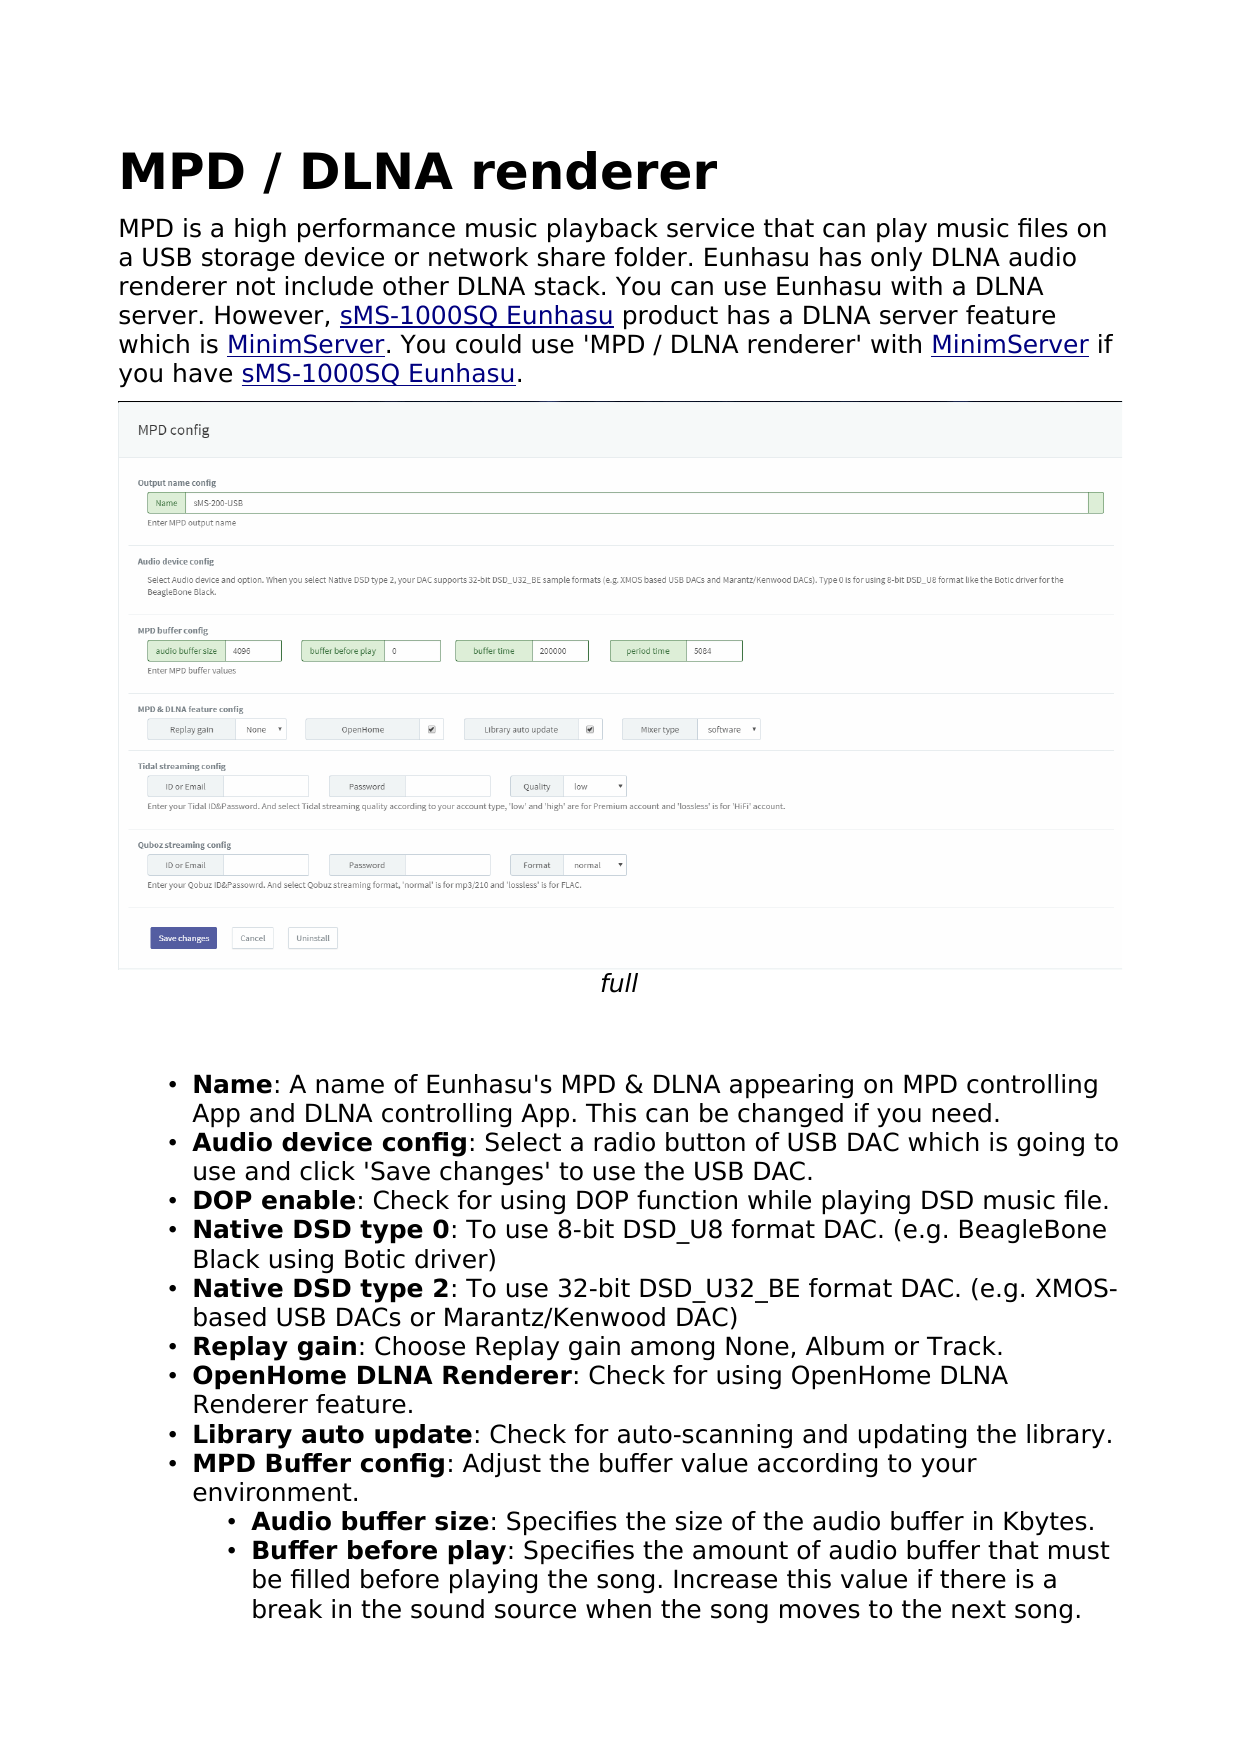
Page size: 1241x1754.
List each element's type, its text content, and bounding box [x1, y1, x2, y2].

text MPD is a high performance music playback service that can play music files on a USB storage device or network share folder. Eunhasu has only DLNA audio renderer not include other DLNA stack. You can use Eunhasu with a DLNA server. However, sMS-1000SQ Eunhasu product has a DLNA server feature which is MinimServer. You could use 'MPD / DLNA renderer' with MinimServer if you have sMS-1000SQ Eunhasu. [118, 214, 1122, 389]
list Native DSD type 2: To use 32-bit DSD_U32_BE format DAC. (e.g. XMOS-based USB DACs or Marantz/Kenwood DAC) [177, 1274, 1122, 1332]
list Audio buffer size: Specifies the size of the audio buffer in Kbytes. [236, 1507, 1122, 1536]
list DOP enable: Check for using DOP function while playing DSD music file. [177, 1186, 1122, 1216]
list Library auto update: Check for auto-scanning and updating the library. [177, 1420, 1122, 1449]
picture [118, 401, 1123, 970]
list Audio device config: Select a radio button of USB DAC which is going to use and click 'Save changes' to use the USB DAC. [177, 1128, 1122, 1186]
list OpenHome DLNA Renderer: Check for using OpenHome DLNA Renderer feature. [177, 1361, 1122, 1420]
list MPD Buffer config: Adjust the buffer value according to your environment. [177, 1449, 1122, 1507]
subtitle MPD / DLNA renderer [118, 143, 1122, 201]
list Native DSD type 0: To use 8-bit DSD_U8 format DAC. (e.g. BeagleBone Black using Botic driver) [177, 1216, 1122, 1274]
list Buffer before play: Specifies the amount of audio buffer that must be filled before playing the song. Increase this value if there is a break in the sound source when the song moves to the next song. [236, 1536, 1122, 1624]
text full [118, 970, 1122, 999]
list Name: A name of Eunhasu's MPD & DLNA appearing on MPD controlling App and DLNA controlling App. This can be changed if you need. [177, 1070, 1122, 1128]
list Replay gain: Choose Replay gain among None, Album or Track. [177, 1332, 1122, 1361]
